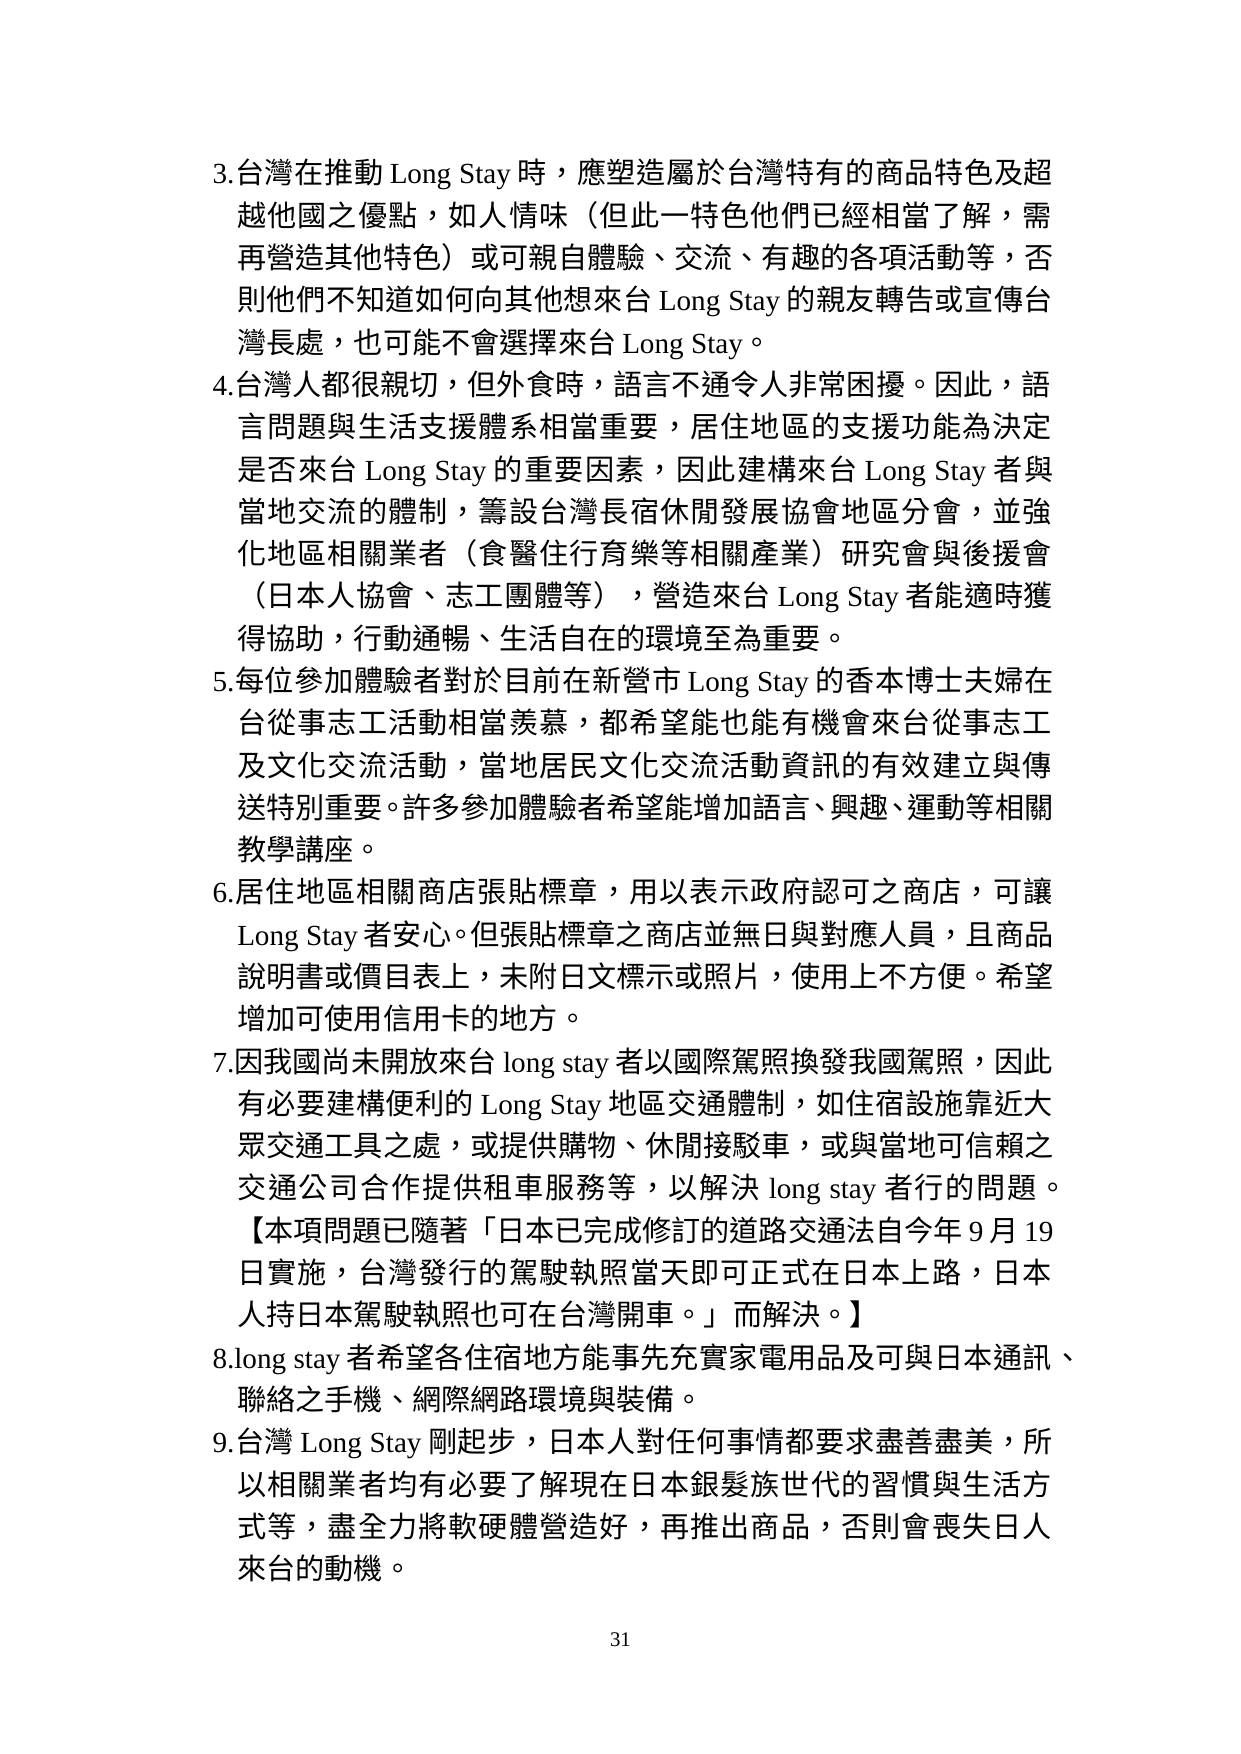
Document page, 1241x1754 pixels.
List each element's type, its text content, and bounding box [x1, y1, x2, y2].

text 8.long stay者希望各住宿地方能事先充實家電用品及可與日本通訊、聯絡之手機、網際網路環境與裝備。 [212, 1334, 1053, 1419]
text 9.台灣Long Stay剛起步，日本人對任何事情都要求盡善盡美，所以相關業者均有必要了解現在日本銀髮族世代的習慣與生活方式等，盡全力將軟硬體營造好，再推出商品，否則會喪失日人來台的動機。 [212, 1419, 1053, 1588]
text 3.台灣在推動Long Stay時，應塑造屬於台灣特有的商品特色及超越他國之優點，如人情味（但此一特色他們已經相當了解，需再營造其他特色）或可親自體驗、交流、有趣的各項活動等，否則他們不知道如何向其他想來台Long Stay的親友轉告或宣傳台灣長處，也可能不會選擇來台Long Stay。 [212, 150, 1053, 361]
text 7.因我國尚未開放來台long stay者以國際駕照換發我國駕照，因此有必要建構便利的Long Stay地區交通體制，如住宿設施靠近大眾交通工具之處，或提供購物、休閒接駁車，或與當地可信賴之交通公司合作提供租車服務等，以解決long stay者行的問題。【本項問題已隨著「日本已完成修訂的道路交通法自今年9月19日實施，台灣發行的駕駛執照當天即可正式在日本上路，日本人持日本駕駛執照也可在台灣開車。」而解決。】 [212, 1038, 1053, 1334]
text 6.居住地區相關商店張貼標章，用以表示政府認可之商店，可讓Long Stay者安心。但張貼標章之商店並無日與對應人員，且商品說明書或價目表上，未附日文標示或照片，使用上不方便。希望增加可使用信用卡的地方。 [212, 869, 1053, 1038]
text 4.台灣人都很親切，但外食時，語言不通令人非常困擾。因此，語言問題與生活支援體系相當重要，居住地區的支援功能為決定是否來台Long Stay的重要因素，因此建構來台Long Stay者與當地交流的體制，籌設台灣長宿休閒發展協會地區分會，並強化地區相關業者（食醫住行育樂等相關產業）研究會與後援會（日本人協會、志工團體等），營造來台Long Stay者能適時獲得協助，行動通暢、生活自在的環境至為重要。 [212, 361, 1053, 657]
text 5.每位參加體驗者對於目前在新營市Long Stay的香本博士夫婦在台從事志工活動相當羨慕，都希望能也能有機會來台從事志工及文化交流活動，當地居民文化交流活動資訊的有效建立與傳送特別重要。許多參加體驗者希望能增加語言、興趣、運動等相關教學講座。 [212, 657, 1053, 869]
